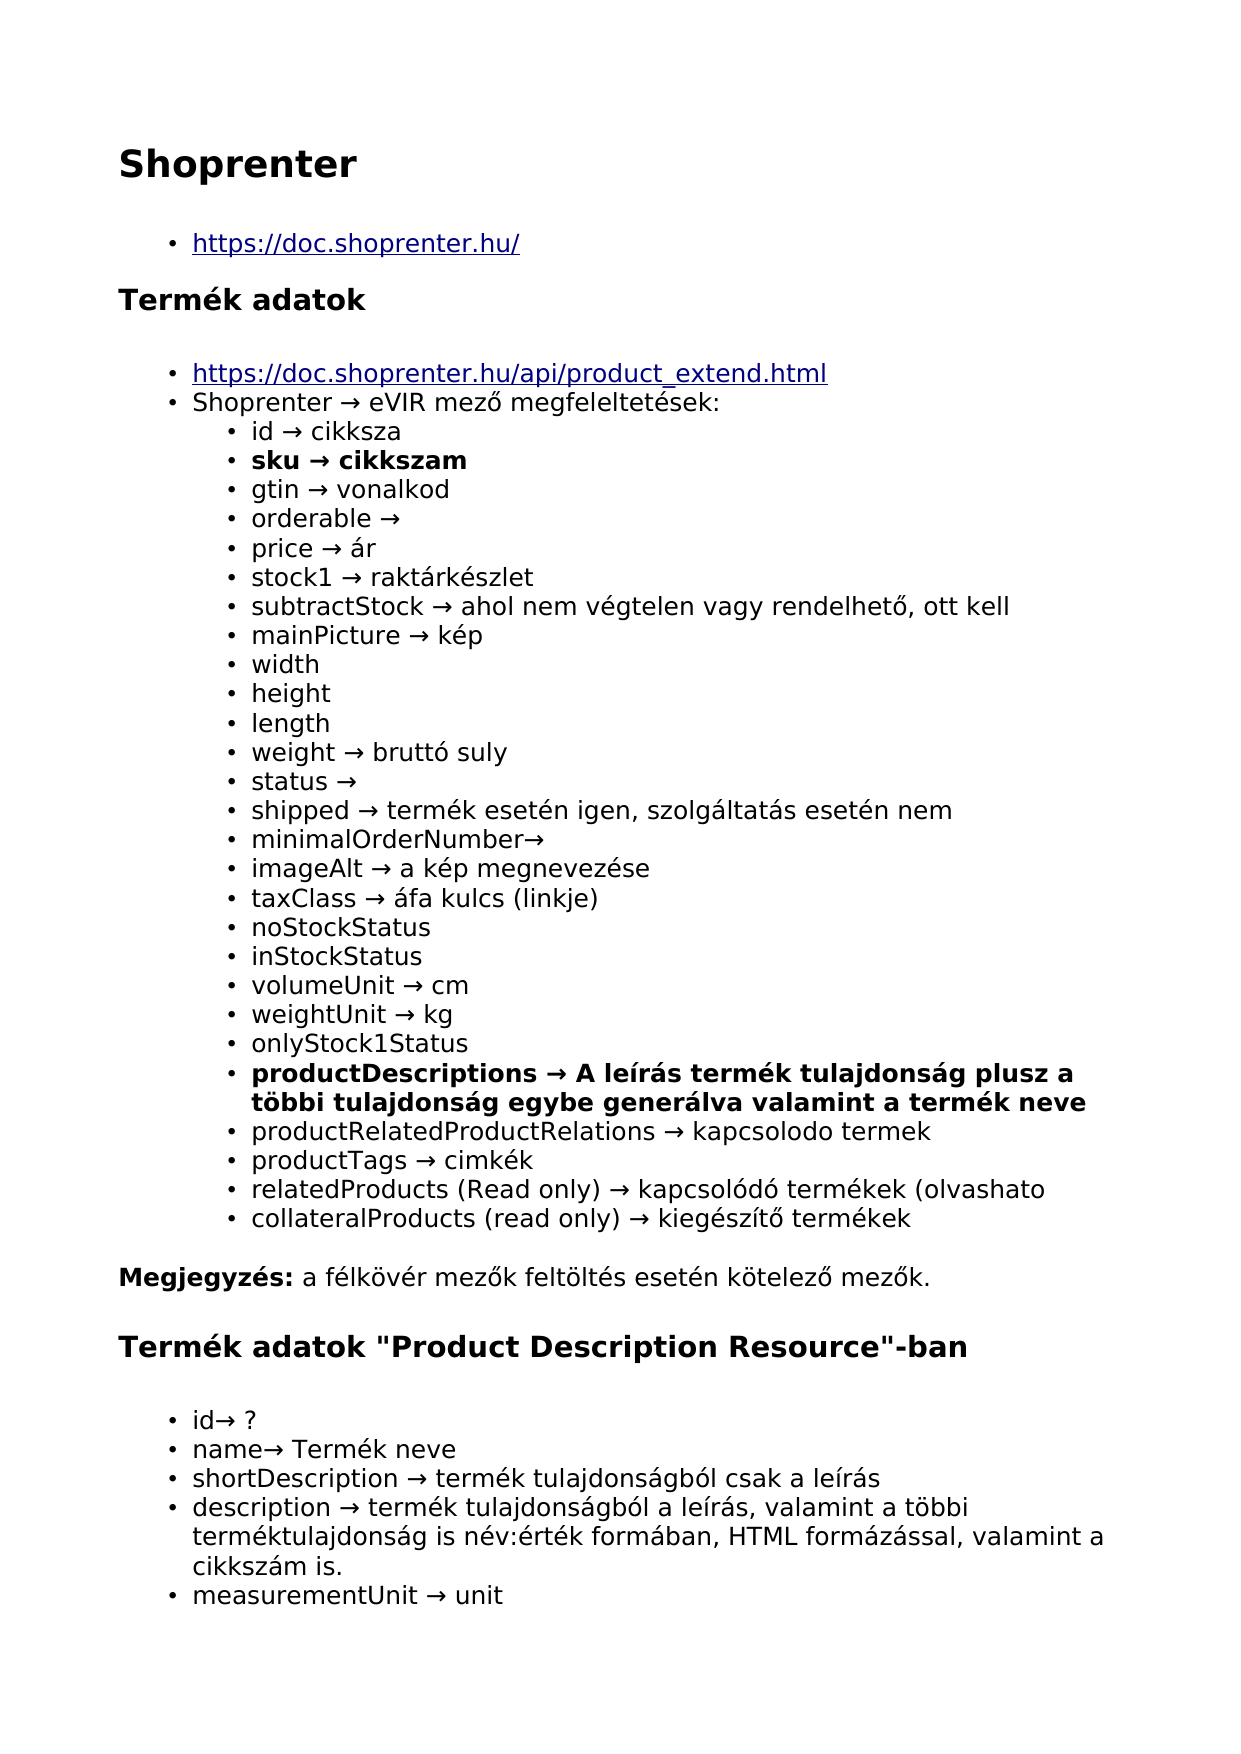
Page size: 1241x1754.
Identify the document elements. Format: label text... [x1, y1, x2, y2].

list orderable → [236, 505, 1122, 534]
list id→ ? [177, 1406, 1122, 1435]
list volumeUnit → cm [236, 971, 1122, 1001]
list weightUnit → kg [236, 1001, 1122, 1030]
list taxClass → áfa kulcs (linkje) [236, 884, 1122, 913]
subtitle Termék adatok [118, 283, 1122, 317]
list status → [236, 767, 1122, 796]
list length [236, 709, 1122, 738]
list measurementUnit → unit [177, 1581, 1122, 1610]
list productRelatedProductRelations → kapcsolodo termek [236, 1117, 1122, 1146]
list description → termék tulajdonságból a leírás, valamint a többi terméktulajdonság is név:érték formában, HTML formázással, valamint a cikkszám is. [177, 1493, 1122, 1581]
list weight → bruttó suly [236, 738, 1122, 767]
list https://doc.shoprenter.hu/api/product_extend.html [177, 359, 1122, 388]
list id → cikksza [236, 417, 1122, 446]
list price → ár [236, 534, 1122, 563]
list inStockStatus [236, 942, 1122, 971]
list stock1 → raktárkészlet [236, 563, 1122, 592]
list collateralProducts (read only) → kiegészítő termékek [236, 1205, 1122, 1234]
text Megjegyzés: a félkövér mezők feltöltés esetén kötelező mezők. [118, 1263, 1122, 1292]
list relatedProducts (Read only) → kapcsolódó termékek (olvashato [236, 1176, 1122, 1205]
list Shoprenter → eVIR mező megfeleltetések: [177, 388, 1122, 417]
list width [236, 651, 1122, 680]
list shipped → termék esetén igen, szolgáltatás esetén nem [236, 796, 1122, 826]
list gtin → vonalkod [236, 476, 1122, 505]
list subtractStock → ahol nem végtelen vagy rendelhető, ott kell [236, 592, 1122, 621]
list onlyStock1Status [236, 1030, 1122, 1059]
list height [236, 680, 1122, 709]
list imageAlt → a kép megnevezése [236, 855, 1122, 884]
list noStockStatus [236, 913, 1122, 942]
list sku → cikkszam [236, 446, 1122, 476]
list minimalOrderNumber→ [236, 826, 1122, 855]
subtitle Shoprenter [118, 143, 1122, 187]
list mainPicture → kép [236, 621, 1122, 651]
list productDescriptions → A leírás termék tulajdonság plusz a többi tulajdonság egybe generálva valamint a termék neve [236, 1059, 1122, 1117]
list productTags → cimkék [236, 1146, 1122, 1176]
list shortDescription → termék tulajdonságból csak a leírás [177, 1464, 1122, 1493]
subtitle Termék adatok "Product Description Resource"-ban [118, 1330, 1122, 1364]
list name→ Termék neve [177, 1435, 1122, 1464]
list https://doc.shoprenter.hu/ [177, 229, 1122, 258]
